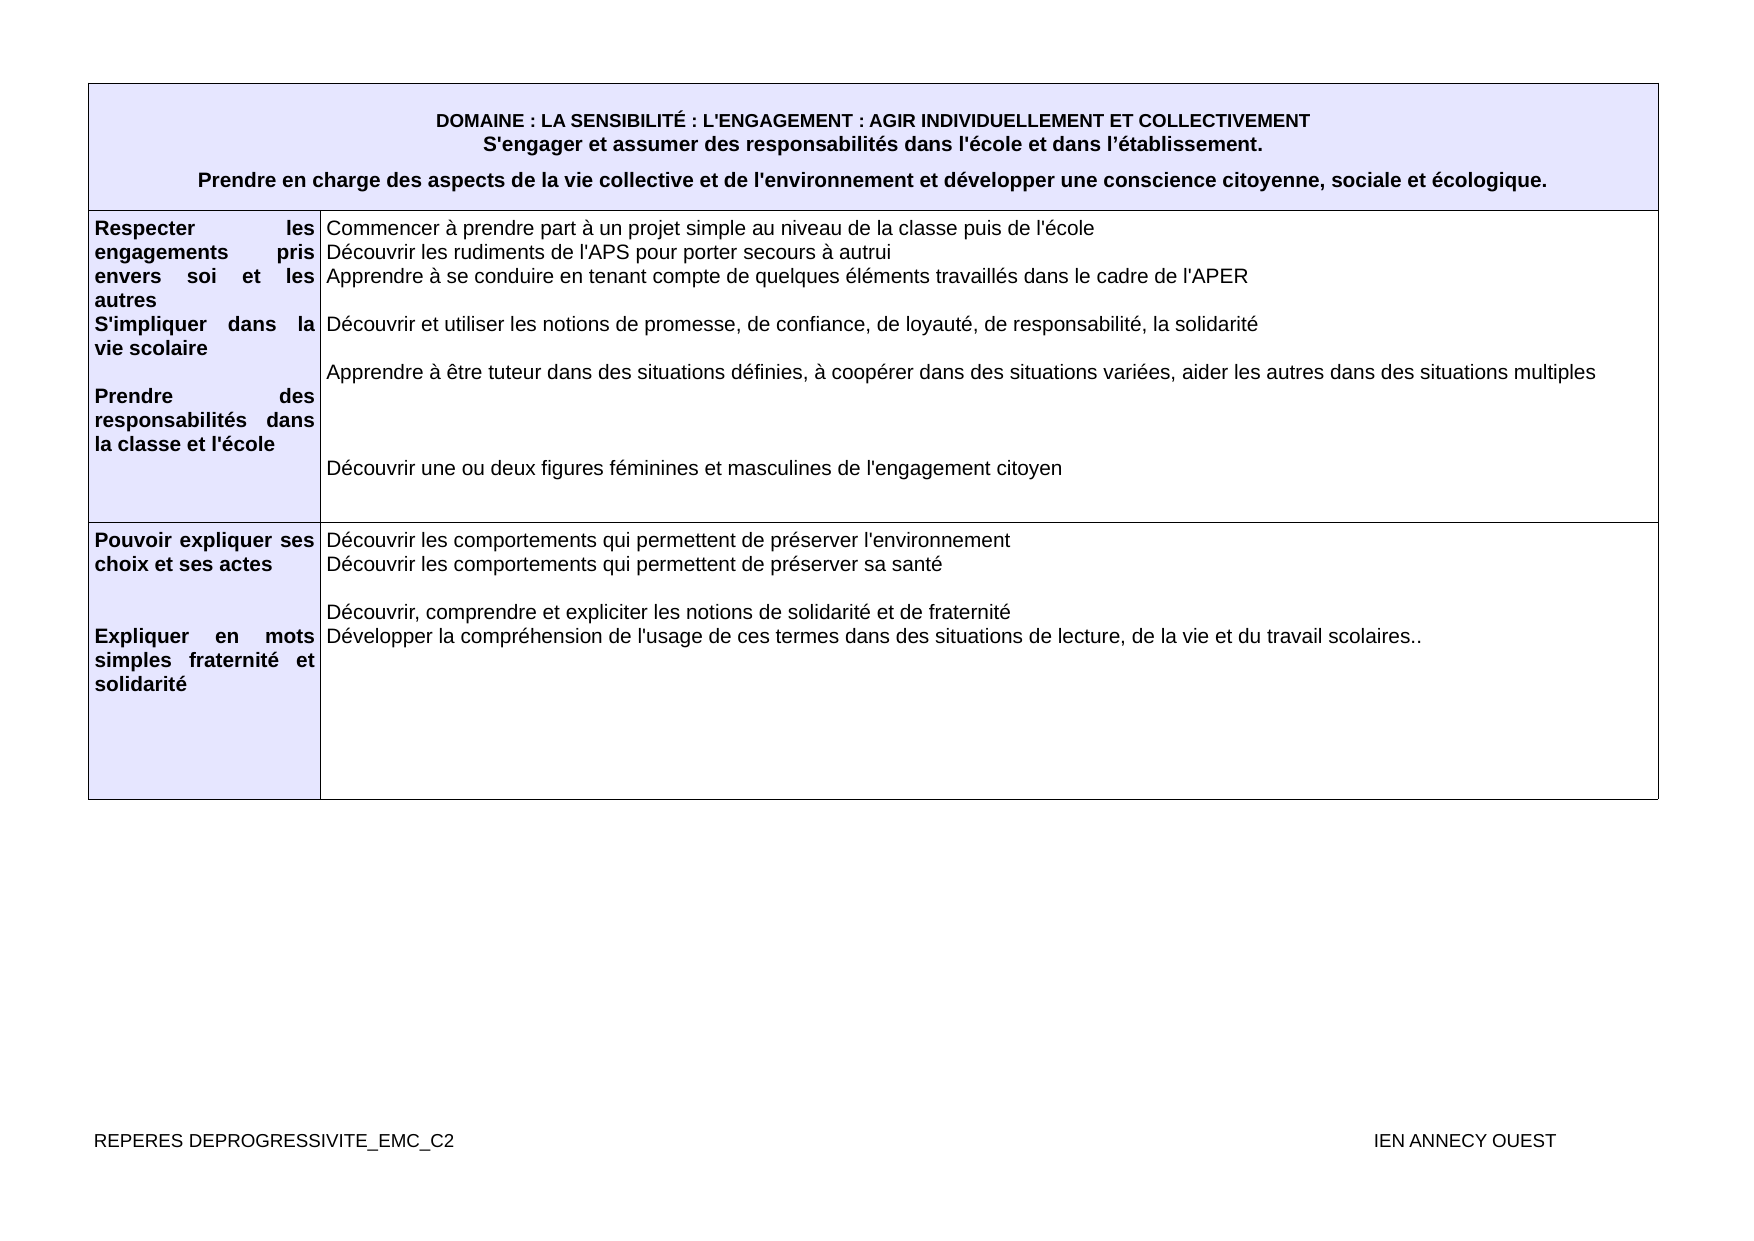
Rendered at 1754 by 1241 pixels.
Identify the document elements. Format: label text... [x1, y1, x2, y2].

table_cell Découvrir les comportements qui permettent de préserver l'environnement Découvrir les comportements qui permettent de préserver sa santé Découvrir, comprendre et expliciter les notions de solidarité et de fraternité Développer la compréhension de l'usage de ces termes dans des situations de lecture, de la vie et du travail scolaires.. [321, 523, 1658, 799]
table_header DOMAINE : LA SENSIBILITÉ : L'ENGAGEMENT : AGIR INDIVIDUELLEMENT ET COLLECTIVEMENT S'engager et assumer des responsabilités dans l'école et dans l’établissement. Prendre en charge des aspects de la vie collective et de l'environnement et développer une conscience citoyenne, sociale et écologique. [89, 84, 1658, 210]
table_cell Pouvoir expliquer ses choix et ses actes Expliquer en mots simples fraternité et solidarité [89, 523, 320, 799]
table_cell Respecter les engagements pris envers soi et les autres S'impliquer dans la vie scolaire Prendre des responsabilités dans la classe et l'école [89, 211, 320, 522]
table_cell Commencer à prendre part à un projet simple au niveau de la classe puis de l'école Découvrir les rudiments de l'APS pour porter secours à autrui Apprendre à se conduire en tenant compte de quelques éléments travaillés dans le cadre de l'APER Découvrir et utiliser les notions de promesse, de confiance, de loyauté, de responsabilité, la solidarité Apprendre à être tuteur dans des situations définies, à coopérer dans des situations variées, aider les autres dans des situations multiples Découvrir une ou deux figures féminines et masculines de l'engagement citoyen [321, 211, 1658, 522]
